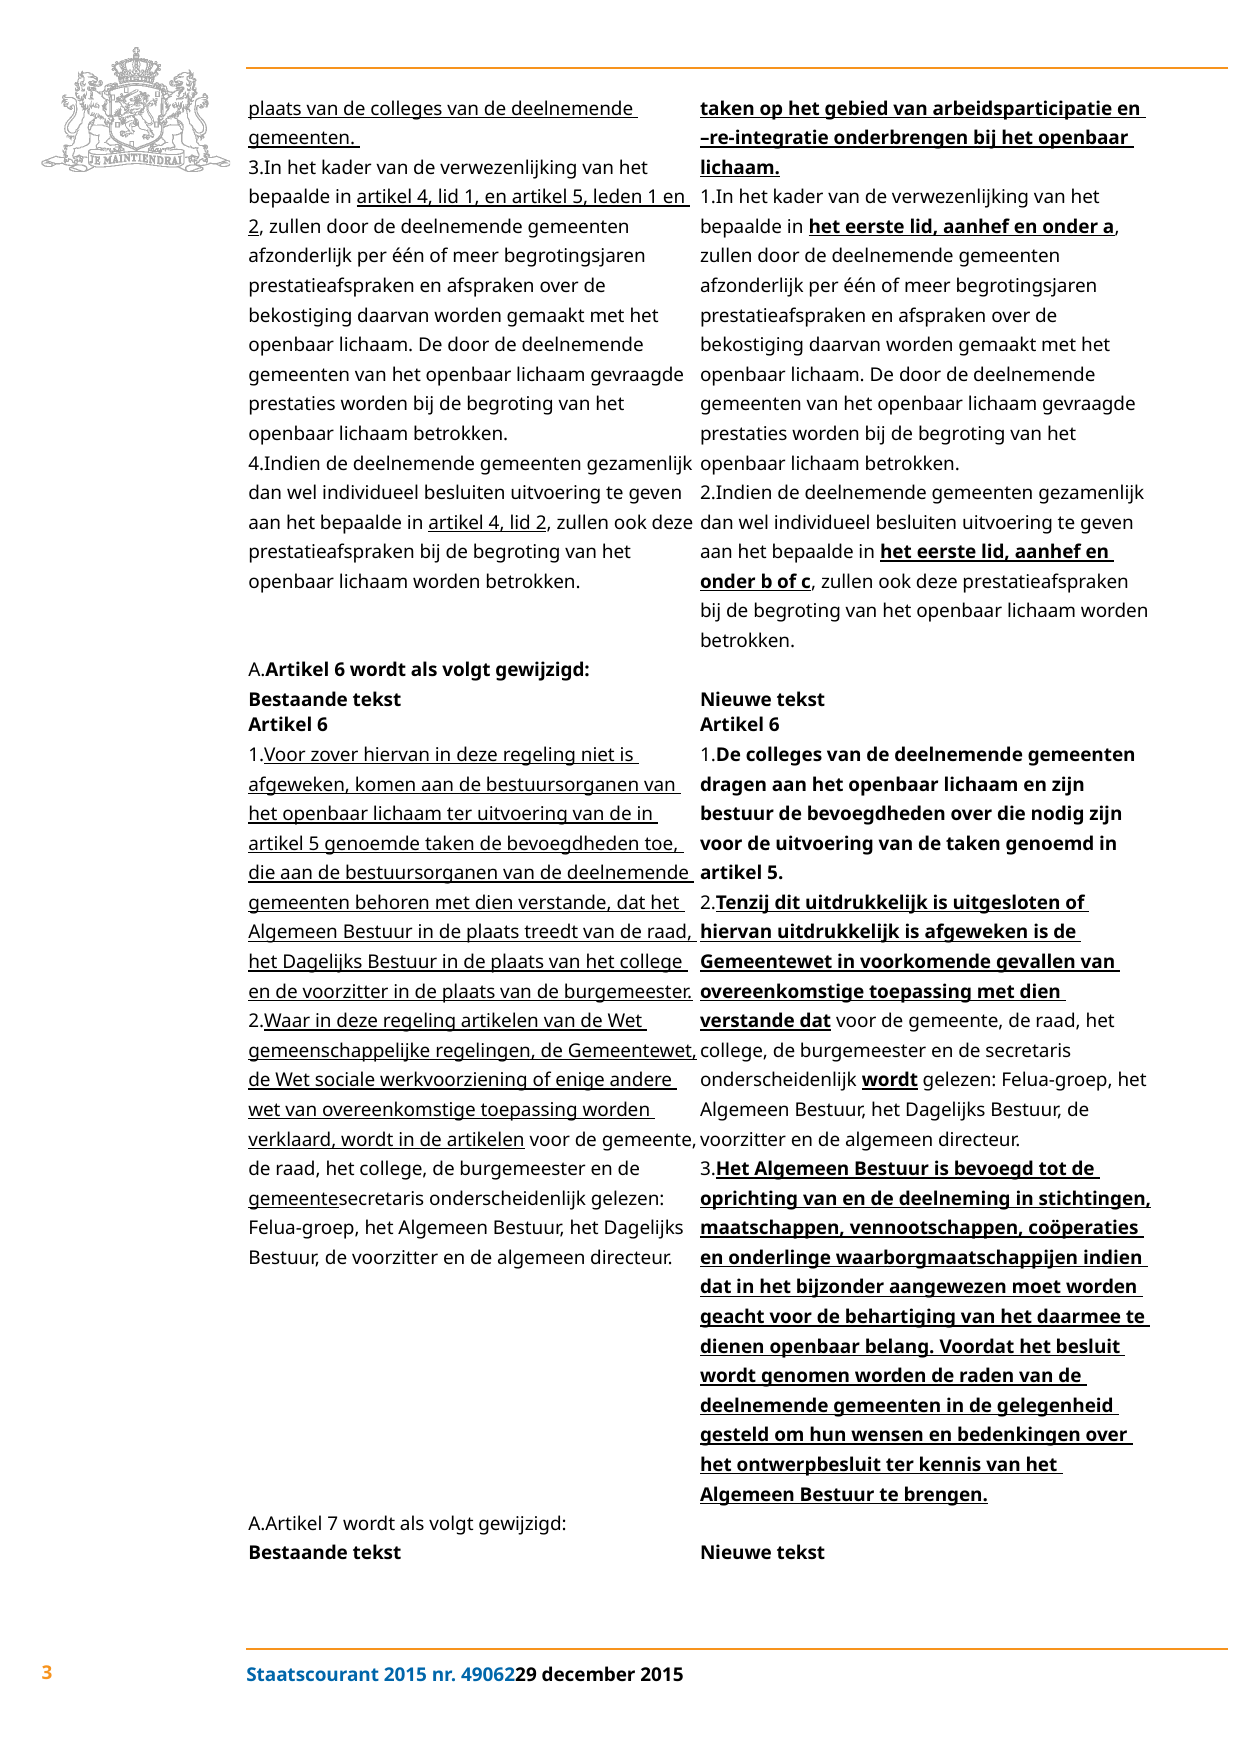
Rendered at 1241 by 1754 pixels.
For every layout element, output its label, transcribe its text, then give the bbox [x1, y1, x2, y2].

table_header Nieuwe tekst [700, 686, 1152, 712]
text A.Artikel 7 wordt als volgt gewijzigd: [248, 1510, 1152, 1536]
text A.Artikel 6 wordt als volgt gewijzigd: [248, 656, 1152, 682]
picture [41, 47, 231, 172]
table_cell Artikel 6 1.De colleges van de deelnemende gemeenten dragen aan het openbaar lichaam en zijn bestuur de bevoegdheden over die nodig zijn voor de uitvoering van de taken genoemd in artikel 5. 2.Tenzij dit uitdrukkelijk is uitgesloten of hiervan uitdrukkelijk is afgeweken is de Gemeentewet in voorkomende gevallen van overeenkomstige toepassing met dien verstande dat voor de gemeente, de raad, het college, de burgemeester en de secretaris onderscheidenlijk wordt gelezen: Felua-groep, het Algemeen Bestuur, het Dagelijks Bestuur, de voorzitter en de algemeen directeur. 3.Het Algemeen Bestuur is bevoegd tot de oprichting van en de deelneming in stichtingen, maatschappen, vennootschappen, coöperaties en onderlinge waarborgmaatschappijen indien dat in het bijzonder aangewezen moet worden geacht voor de behartiging van het daarmee te dienen openbaar belang. Voordat het besluit wordt genomen worden de raden van de deelnemende gemeenten in de gelegenheid gesteld om hun wensen en bedenkingen over het ontwerpbesluit ter kennis van het Algemeen Bestuur te brengen. [700, 712, 1152, 1507]
table_header Bestaande tekst [248, 1540, 700, 1565]
table_header Bestaande tekst [248, 686, 700, 712]
table_cell plaats van de colleges van de deelnemende gemeenten. 3.In het kader van de verwezenlijking van het bepaalde in artikel 4, lid 1, en artikel 5, leden 1 en 2, zullen door de deelnemende gemeenten afzonderlijk per één of meer begrotingsjaren prestatieafspraken en afspraken over de bekostiging daarvan worden gemaakt met het openbaar lichaam. De door de deelnemende gemeenten van het openbaar lichaam gevraagde prestaties worden bij de begroting van het openbaar lichaam betrokken. 4.Indien de deelnemende gemeenten gezamenlijk dan wel individueel besluiten uitvoering te geven aan het bepaalde in artikel 4, lid 2, zullen ook deze prestatieafspraken bij de begroting van het openbaar lichaam worden betrokken. [248, 95, 700, 653]
table_cell Artikel 6 1.Voor zover hiervan in deze regeling niet is afgeweken, komen aan de bestuursorganen van het openbaar lichaam ter uitvoering van de in artikel 5 genoemde taken de bevoegdheden toe, die aan de bestuursorganen van de deelnemende gemeenten behoren met dien verstande, dat het Algemeen Bestuur in de plaats treedt van de raad, het Dagelijks Bestuur in de plaats van het college en de voorzitter in de plaats van de burgemeester. 2.Waar in deze regeling artikelen van de Wet gemeenschappelijke regelingen, de Gemeentewet, de Wet sociale werkvoorziening of enige andere wet van overeenkomstige toepassing worden verklaard, wordt in de artikelen voor de gemeente, de raad, het college, de burgemeester en de gemeentesecretaris onderscheidenlijk gelezen: Felua-groep, het Algemeen Bestuur, het Dagelijks Bestuur, de voorzitter en de algemeen directeur. [248, 712, 700, 1507]
table_header Nieuwe tekst [700, 1540, 1152, 1565]
table_cell taken op het gebied van arbeidsparticipatie en –re-integratie onderbrengen bij het openbaar lichaam. 1.In het kader van de verwezenlijking van het bepaalde in het eerste lid, aanhef en onder a, zullen door de deelnemende gemeenten afzonderlijk per één of meer begrotingsjaren prestatieafspraken en afspraken over de bekostiging daarvan worden gemaakt met het openbaar lichaam. De door de deelnemende gemeenten van het openbaar lichaam gevraagde prestaties worden bij de begroting van het openbaar lichaam betrokken. 2.Indien de deelnemende gemeenten gezamenlijk dan wel individueel besluiten uitvoering te geven aan het bepaalde in het eerste lid, aanhef en onder b of c, zullen ook deze prestatieafspraken bij de begroting van het openbaar lichaam worden betrokken. [700, 95, 1152, 653]
